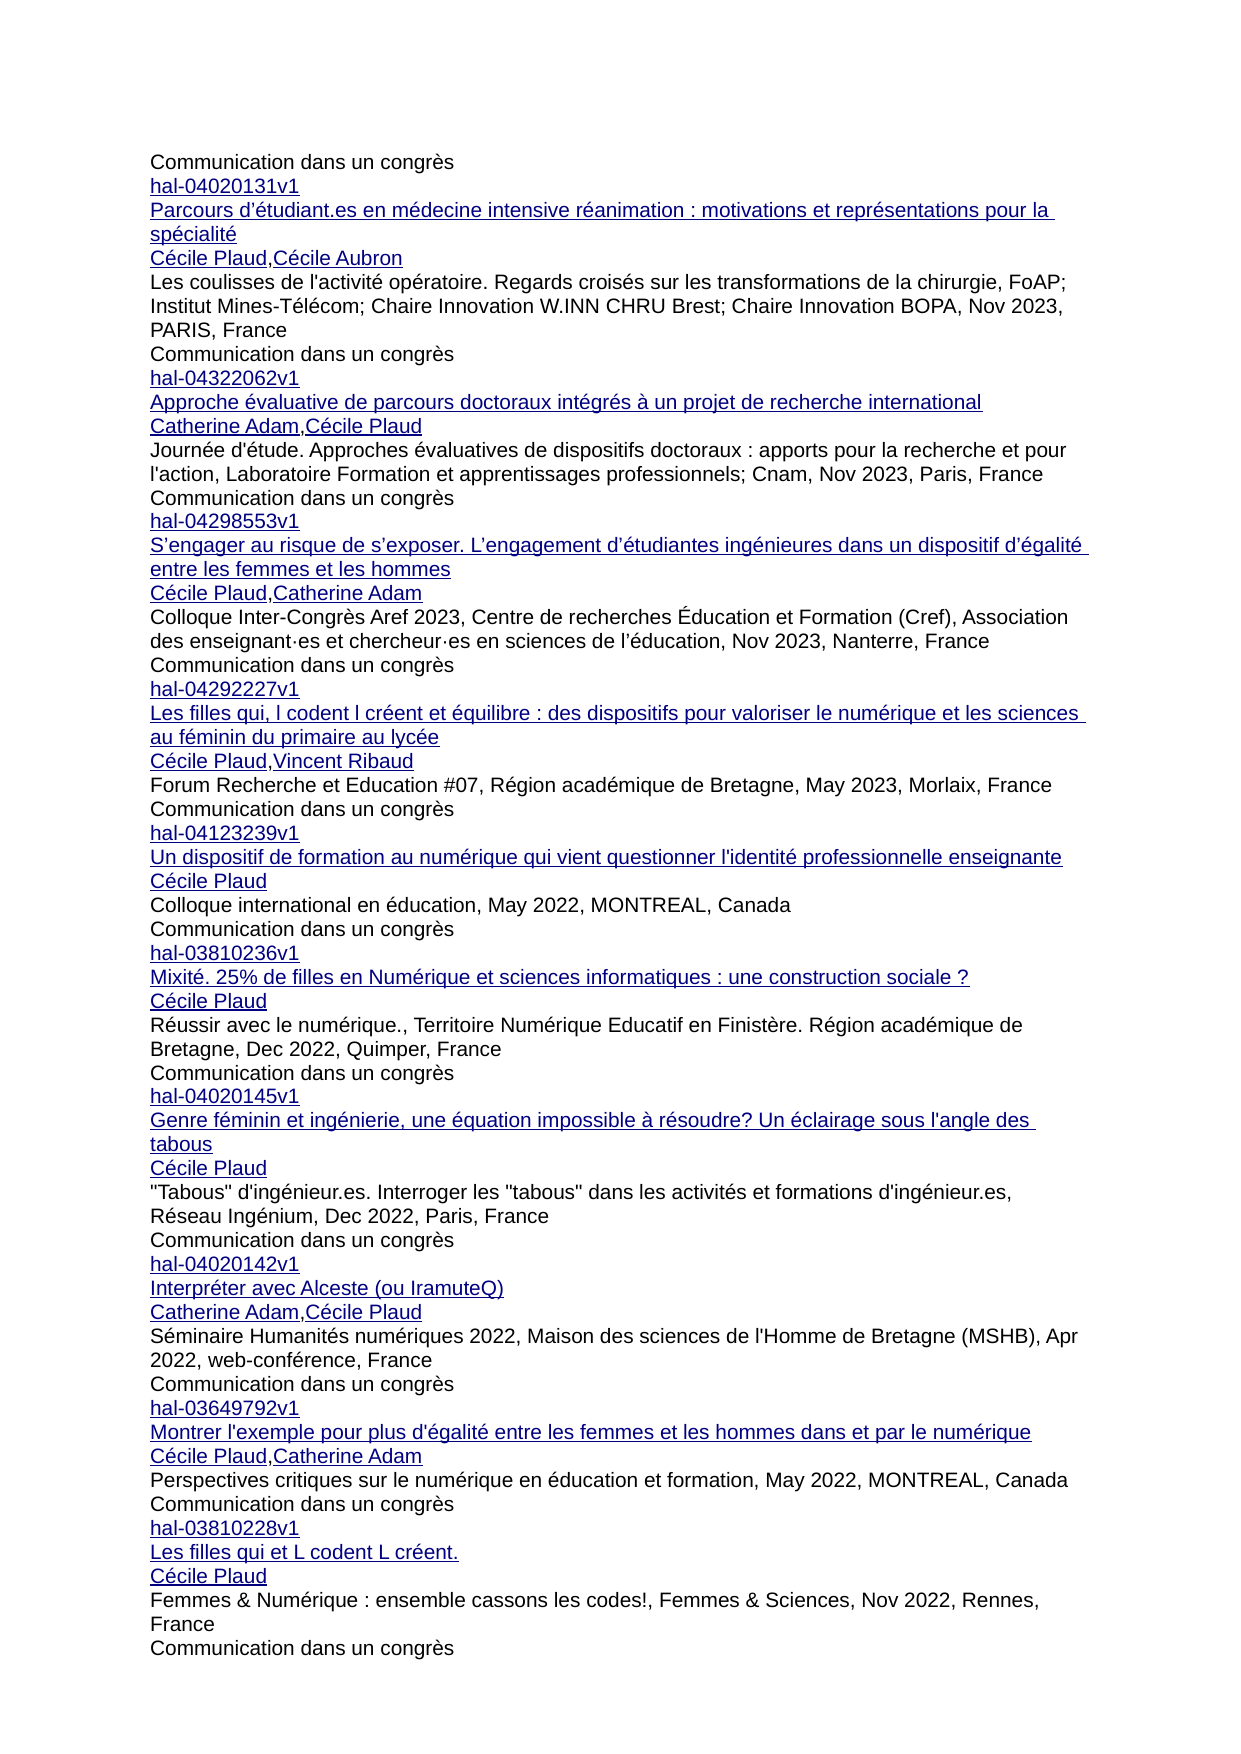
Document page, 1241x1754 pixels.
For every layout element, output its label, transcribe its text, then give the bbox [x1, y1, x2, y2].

table_cell Communication dans un congrès hal-04020131v1 [150, 150, 1090, 198]
table_cell S’engager au risque de s’exposer. L’engagement d’étudiantes ingénieures dans un dispositif d’égalité entre les femmes et les hommes Cécile Plaud,Catherine Adam Colloque Inter-Congrès Aref 2023, Centre de recherches Éducation et Formation (Cref), Association des enseignant·es et chercheur·es en sciences de l’éducation, Nov 2023, Nanterre, France Communication dans un congrès hal-04292227v1 [150, 533, 1090, 701]
table_cell Mixité. 25% de filles en Numérique et sciences informatiques : une construction sociale ? Cécile Plaud Réussir avec le numérique., Territoire Numérique Educatif en Finistère. Région académique de Bretagne, Dec 2022, Quimper, France Communication dans un congrès hal-04020145v1 [150, 965, 1090, 1108]
table_cell Interpréter avec Alceste (ou IramuteQ) Catherine Adam,Cécile Plaud Séminaire Humanités numériques 2022, Maison des sciences de l'Homme de Bretagne (MSHB), Apr 2022, web-conférence, France Communication dans un congrès hal-03649792v1 [150, 1276, 1090, 1420]
table_cell Les filles qui, l codent l créent et équilibre : des dispositifs pour valoriser le numérique et les sciences au féminin du primaire au lycée Cécile Plaud,Vincent Ribaud Forum Recherche et Education #07, Région académique de Bretagne, May 2023, Morlaix, France Communication dans un congrès hal-04123239v1 [150, 701, 1090, 845]
table_cell Un dispositif de formation au numérique qui vient questionner l'identité professionnelle enseignante Cécile Plaud Colloque international en éducation, May 2022, MONTREAL, Canada Communication dans un congrès hal-03810236v1 [150, 845, 1090, 964]
table_cell Montrer l'exemple pour plus d'égalité entre les femmes et les hommes dans et par le numérique Cécile Plaud,Catherine Adam Perspectives critiques sur le numérique en éducation et formation, May 2022, MONTREAL, Canada Communication dans un congrès hal-03810228v1 [150, 1420, 1090, 1539]
table_cell Approche évaluative de parcours doctoraux intégrés à un projet de recherche international Catherine Adam,Cécile Plaud Journée d'étude. Approches évaluatives de dispositifs doctoraux : apports pour la recherche et pour l'action, Laboratoire Formation et apprentissages professionnels; Cnam, Nov 2023, Paris, France Communication dans un congrès hal-04298553v1 [150, 390, 1090, 533]
table_cell Les filles qui et L codent L créent. Cécile Plaud Femmes & Numérique : ensemble cassons les codes!, Femmes & Sciences, Nov 2022, Rennes, France Communication dans un congrès [150, 1540, 1090, 1659]
table_cell Genre féminin et ingénierie, une équation impossible à résoudre? Un éclairage sous l'angle des tabous Cécile Plaud "Tabous" d'ingénieur.es. Interroger les "tabous" dans les activités et formations d'ingénieur.es, Réseau Ingénium, Dec 2022, Paris, France Communication dans un congrès hal-04020142v1 [150, 1108, 1090, 1276]
table_cell Parcours d’étudiant.es en médecine intensive réanimation : motivations et représentations pour la spécialité Cécile Plaud,Cécile Aubron Les coulisses de l'activité opératoire. Regards croisés sur les transformations de la chirurgie, FoAP; Institut Mines-Télécom; Chaire Innovation W.INN CHRU Brest; Chaire Innovation BOPA, Nov 2023, PARIS, France Communication dans un congrès hal-04322062v1 [150, 198, 1090, 389]
